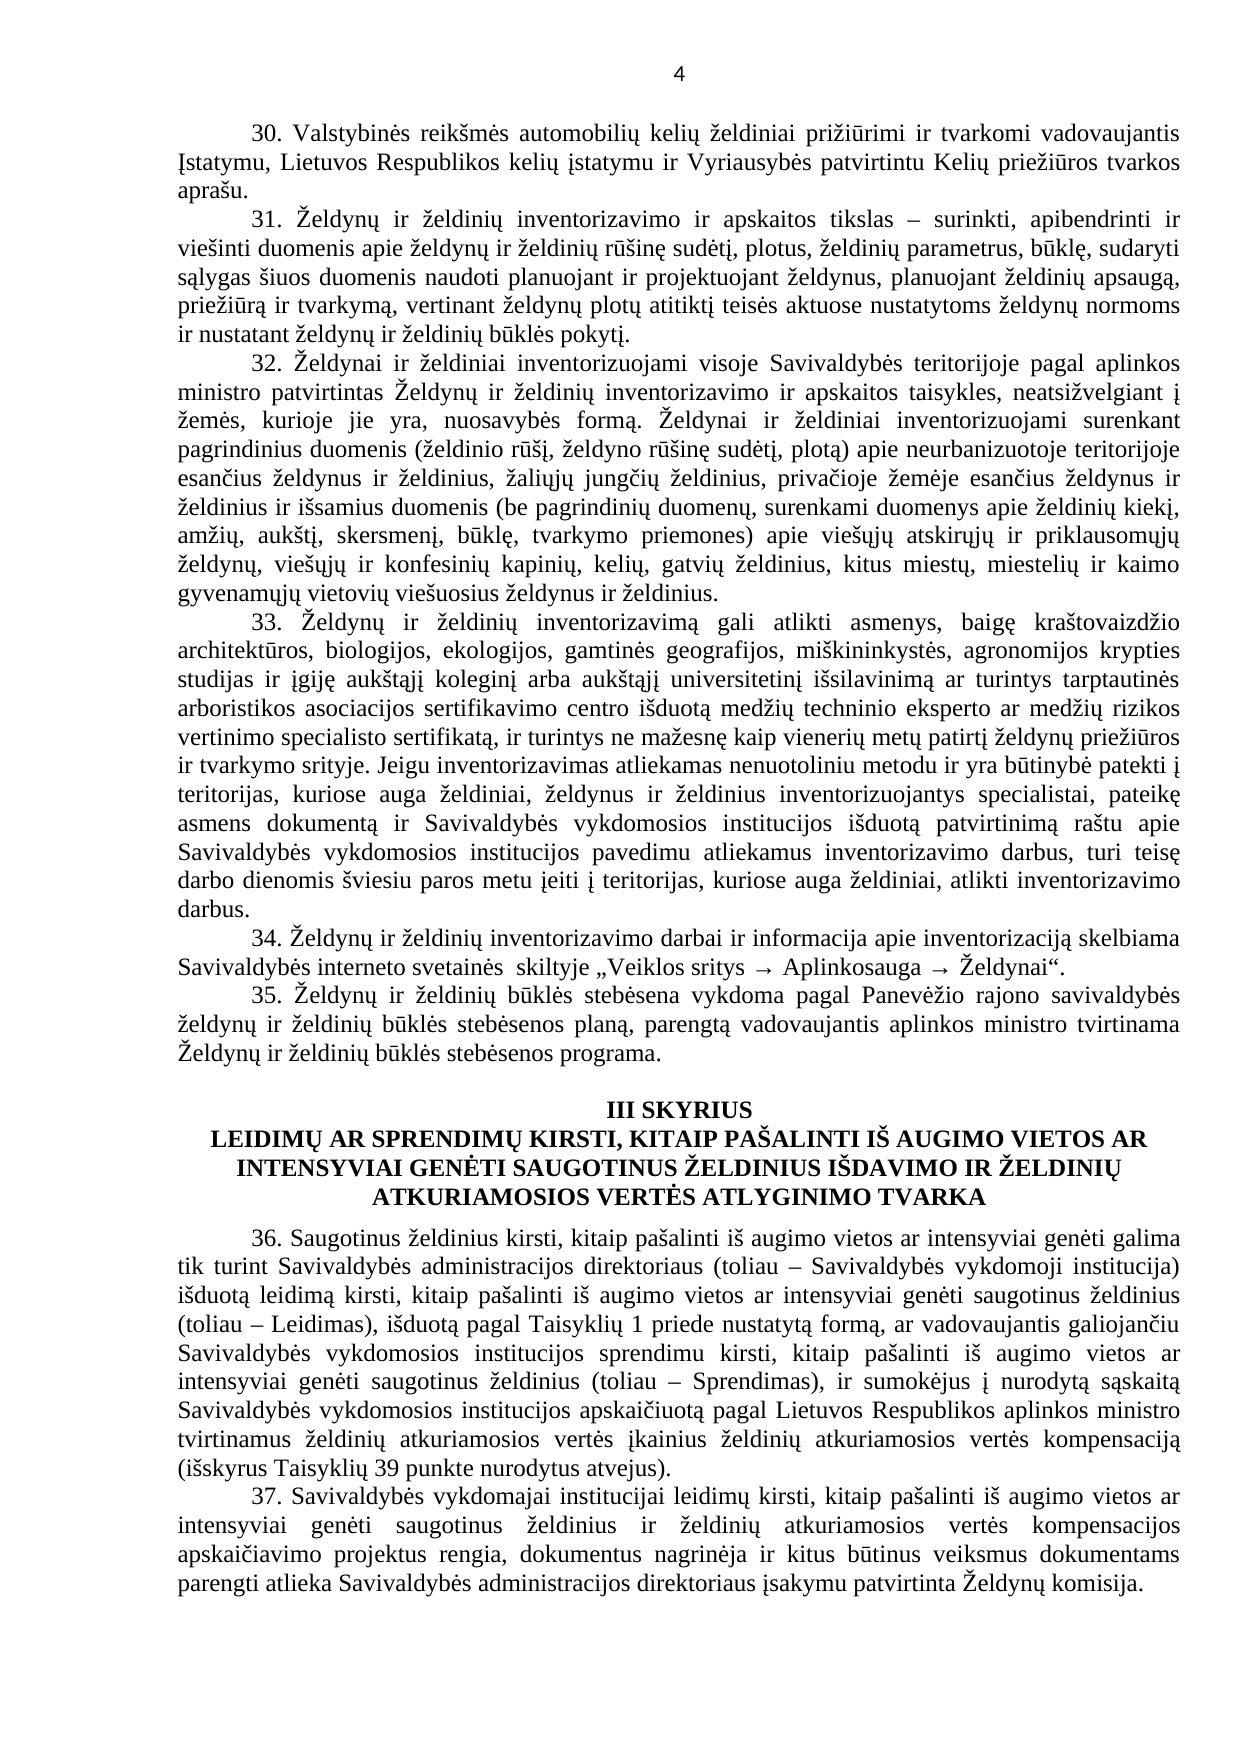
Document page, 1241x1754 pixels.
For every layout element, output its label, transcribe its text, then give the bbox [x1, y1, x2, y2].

text LEIDIMŲ AR SPRENDIMŲ KIRSTI, KITAIP PAŠALINTI IŠ AUGIMO VIETOS AR INTENSYVIAI GENĖTI SAUGOTINUS ŽELDINIUS IŠDAVIMO IR ŽELDINIŲ ATKURIAMOSIOS VERTĖS ATLYGINIMO TVARKA [177, 1124, 1181, 1211]
text 35. Želdynų ir želdinių būklės stebėsena vykdoma pagal Panevėžio rajono savivaldybės želdynų ir želdinių būklės stebėsenos planą, parengtą vadovaujantis aplinkos ministro tvirtinama Želdynų ir želdinių būklės stebėsenos programa. [177, 981, 1181, 1067]
text 33. Želdynų ir želdinių inventorizavimą gali atlikti asmenys, baigę kraštovaizdžio architektūros, biologijos, ekologijos, gamtinės geografijos, miškininkystės, agronomijos krypties studijas ir įgiję aukštąjį koleginį arba aukštąjį universitetinį išsilavinimą ar turintys tarptautinės arboristikos asociacijos sertifikavimo centro išduotą medžių techninio eksperto ar medžių rizikos vertinimo specialisto sertifikatą, ir turintys ne mažesnę kaip vienerių metų patirtį želdynų priežiūros ir tvarkymo srityje. Jeigu inventorizavimas atliekamas nenuotoliniu metodu ir yra būtinybė patekti į teritorijas, kuriose auga želdiniai, želdynus ir želdinius inventorizuojantys specialistai, pateikę asmens dokumentą ir Savivaldybės vykdomosios institucijos išduotą patvirtinimą raštu apie Savivaldybės vykdomosios institucijos pavedimu atliekamus inventorizavimo darbus, turi teisę darbo dienomis šviesiu paros metu įeiti į teritorijas, kuriose auga želdiniai, atlikti inventorizavimo darbus. [177, 607, 1181, 923]
text 32. Želdynai ir želdiniai inventorizuojami visoje Savivaldybės teritorijoje pagal aplinkos ministro patvirtintas Želdynų ir želdinių inventorizavimo ir apskaitos taisykles, neatsižvelgiant į žemės, kurioje jie yra, nuosavybės formą. Želdynai ir želdiniai inventorizuojami surenkant pagrindinius duomenis (želdinio rūšį, želdyno rūšinę sudėtį, plotą) apie neurbanizuotoje teritorijoje esančius želdynus ir želdinius, žaliųjų jungčių želdinius, privačioje žemėje esančius želdynus ir želdinius ir išsamius duomenis (be pagrindinių duomenų, surenkami duomenys apie želdinių kiekį, amžių, aukštį, skersmenį, būklę, tvarkymo priemones) apie viešųjų atskirųjų ir priklausomųjų želdynų, viešųjų ir konfesinių kapinių, kelių, gatvių želdinius, kitus miestų, miestelių ir kaimo gyvenamųjų vietovių viešuosius želdynus ir želdinius. [177, 348, 1181, 607]
text 30. Valstybinės reikšmės automobilių kelių želdiniai prižiūrimi ir tvarkomi vadovaujantis Įstatymu, Lietuvos Respublikos kelių įstatymu ir Vyriausybės patvirtintu Kelių priežiūros tvarkos aprašu. [177, 118, 1181, 204]
text III SKYRIUS [177, 1096, 1181, 1124]
text 34. Želdynų ir želdinių inventorizavimo darbai ir informacija apie inventorizaciją skelbiama Savivaldybės interneto svetainės skiltyje „Veiklos sritys → Aplinkosauga → Želdynai“. [177, 923, 1181, 981]
text 31. Želdynų ir želdinių inventorizavimo ir apskaitos tikslas – surinkti, apibendrinti ir viešinti duomenis apie želdynų ir želdinių rūšinę sudėtį, plotus, želdinių parametrus, būklę, sudaryti sąlygas šiuos duomenis naudoti planuojant ir projektuojant želdynus, planuojant želdinių apsaugą, priežiūrą ir tvarkymą, vertinant želdynų plotų atitiktį teisės aktuose nustatytoms želdynų normoms ir nustatant želdynų ir želdinių būklės pokytį. [177, 204, 1181, 348]
text 37. Savivaldybės vykdomajai institucijai leidimų kirsti, kitaip pašalinti iš augimo vietos ar intensyviai genėti saugotinus želdinius ir želdinių atkuriamosios vertės kompensacijos apskaičiavimo projektus rengia, dokumentus nagrinėja ir kitus būtinus veiksmus dokumentams parengti atlieka Savivaldybės administracijos direktoriaus įsakymu patvirtinta Želdynų komisija. [177, 1481, 1181, 1596]
text 36. Saugotinus želdinius kirsti, kitaip pašalinti iš augimo vietos ar intensyviai genėti galima tik turint Savivaldybės administracijos direktoriaus (toliau – Savivaldybės vykdomoji institucija) išduotą leidimą kirsti, kitaip pašalinti iš augimo vietos ar intensyviai genėti saugotinus želdinius (toliau – Leidimas), išduotą pagal Taisyklių 1 priede nustatytą formą, ar vadovaujantis galiojančiu Savivaldybės vykdomosios institucijos sprendimu kirsti, kitaip pašalinti iš augimo vietos ar intensyviai genėti saugotinus želdinius (toliau – Sprendimas), ir sumokėjus į nurodytą sąskaitą Savivaldybės vykdomosios institucijos apskaičiuotą pagal Lietuvos Respublikos aplinkos ministro tvirtinamus želdinių atkuriamosios vertės įkainius želdinių atkuriamosios vertės kompensaciją (išskyrus Taisyklių 39 punkte nurodytus atvejus). [177, 1223, 1181, 1481]
